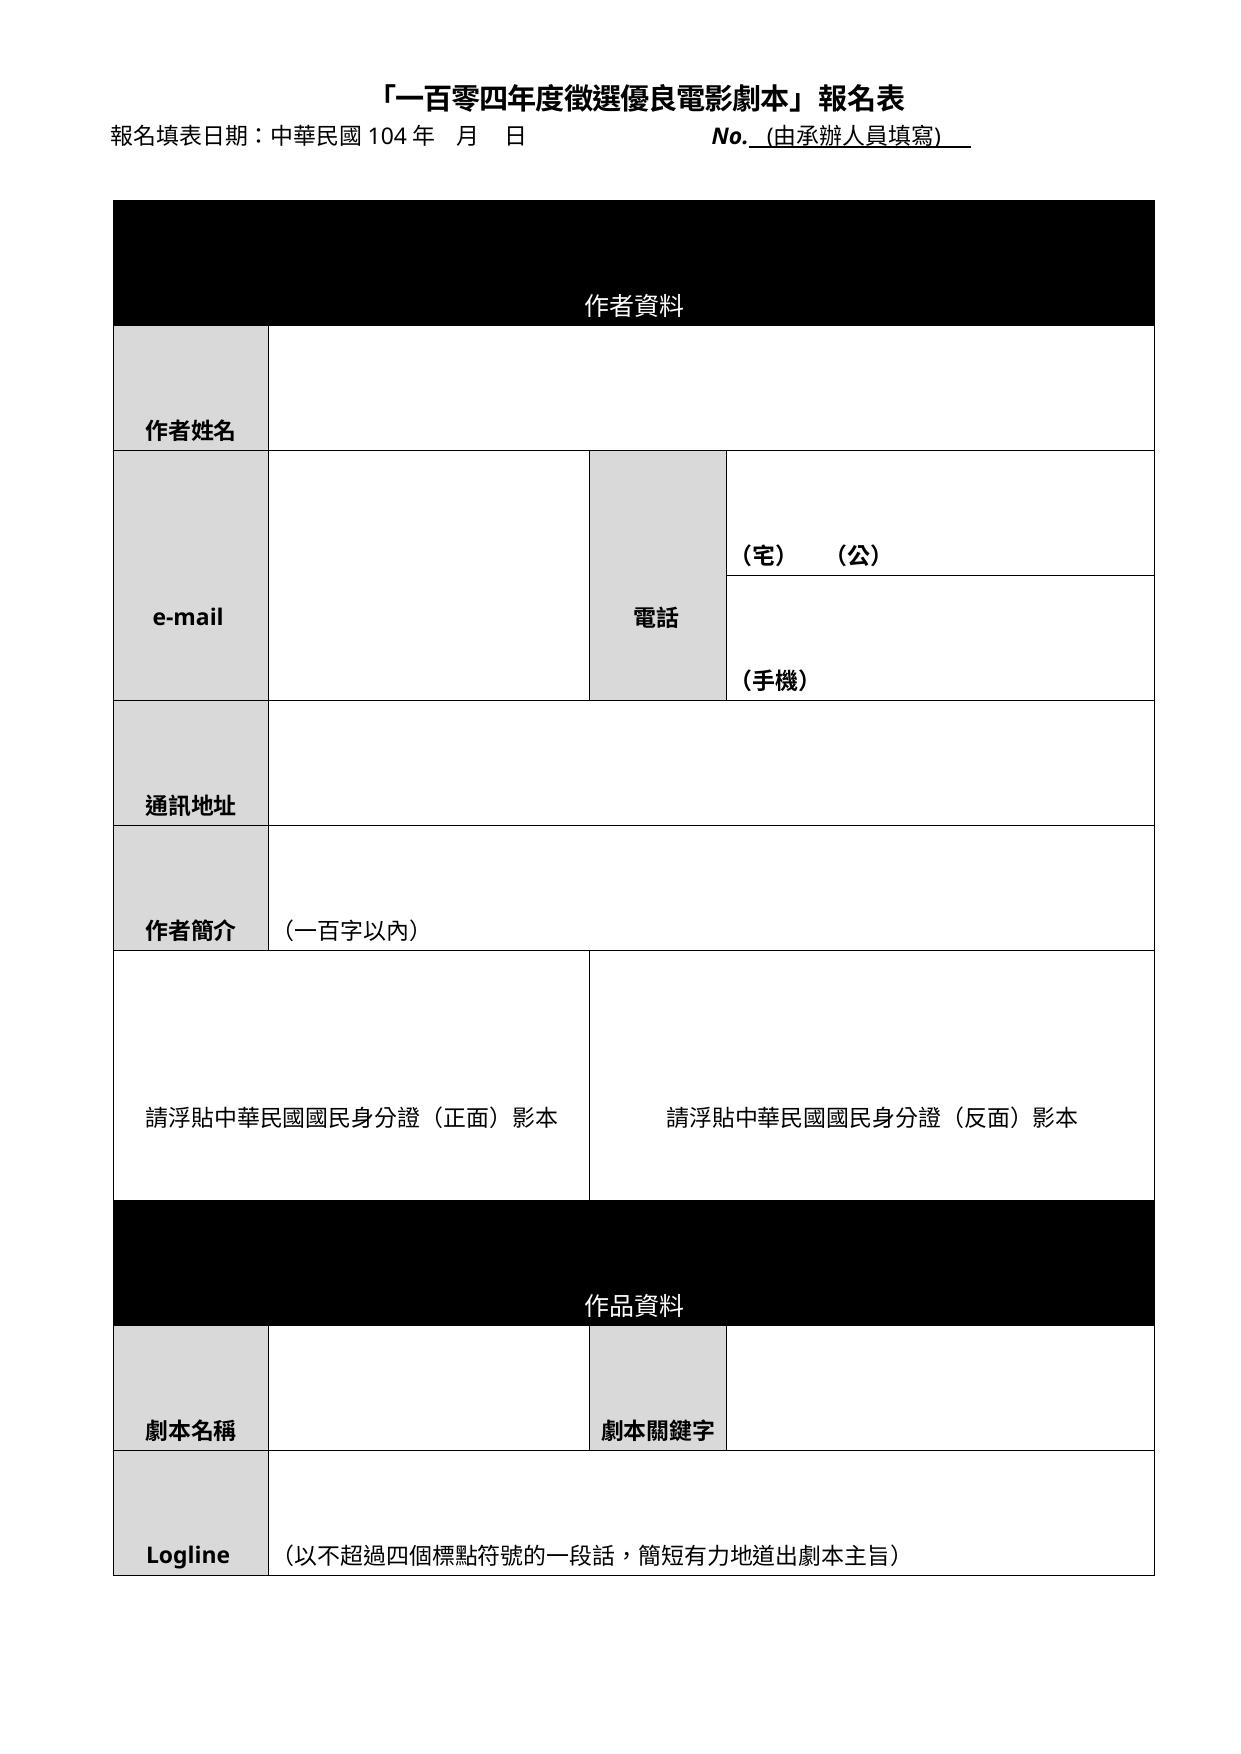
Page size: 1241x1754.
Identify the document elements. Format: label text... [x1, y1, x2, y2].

table_cell 作者姓名 [114, 326, 268, 450]
table_cell [1155, 825, 1240, 950]
table_cell 請浮貼中華民國國民身分證（正面）影本 [114, 951, 589, 1200]
table_cell （宅） （公） [727, 451, 1154, 575]
table_cell [269, 451, 589, 700]
table_cell e-mail [114, 451, 268, 700]
table_cell [1155, 700, 1240, 825]
table_cell 作品資料 [114, 1201, 1154, 1325]
table_cell 通訊地址 [114, 701, 268, 825]
table_cell [1155, 950, 1240, 1200]
table_cell 劇本關鍵字 [590, 1326, 726, 1450]
table_cell [1155, 1450, 1240, 1575]
table_cell 原著/改編 [1155, 1325, 1240, 1450]
table_cell [1155, 1200, 1240, 1325]
table_cell 作者簡介 [114, 826, 268, 950]
table_cell [1155, 325, 1240, 450]
table_cell 劇本名稱 [114, 1326, 268, 1450]
table_cell （手機） [727, 576, 1154, 700]
table_cell [1155, 450, 1240, 575]
table_cell [727, 1326, 1154, 1450]
table_cell Logline [114, 1451, 268, 1575]
text 報名填表日期：中華民國 104 年 月 日 No. (由承辦人員填寫) [110, 117, 1125, 151]
table_cell （一百字以內） [269, 826, 1154, 950]
table_cell [1155, 575, 1240, 700]
table_cell [269, 701, 1154, 825]
table_header 作者資料 [114, 201, 1154, 325]
table_header [1155, 200, 1240, 325]
table_cell [269, 1326, 589, 1450]
table_cell [269, 326, 1154, 450]
table_cell 請浮貼中華民國國民身分證（反面）影本 [590, 951, 1154, 1200]
table_cell 電話 [590, 451, 726, 700]
table_cell （以不超過四個標點符號的一段話，簡短有力地道出劇本主旨） [269, 1451, 1154, 1575]
text 「一百零四年度徵選優良電影劇本」報名表 [148, 75, 1125, 117]
